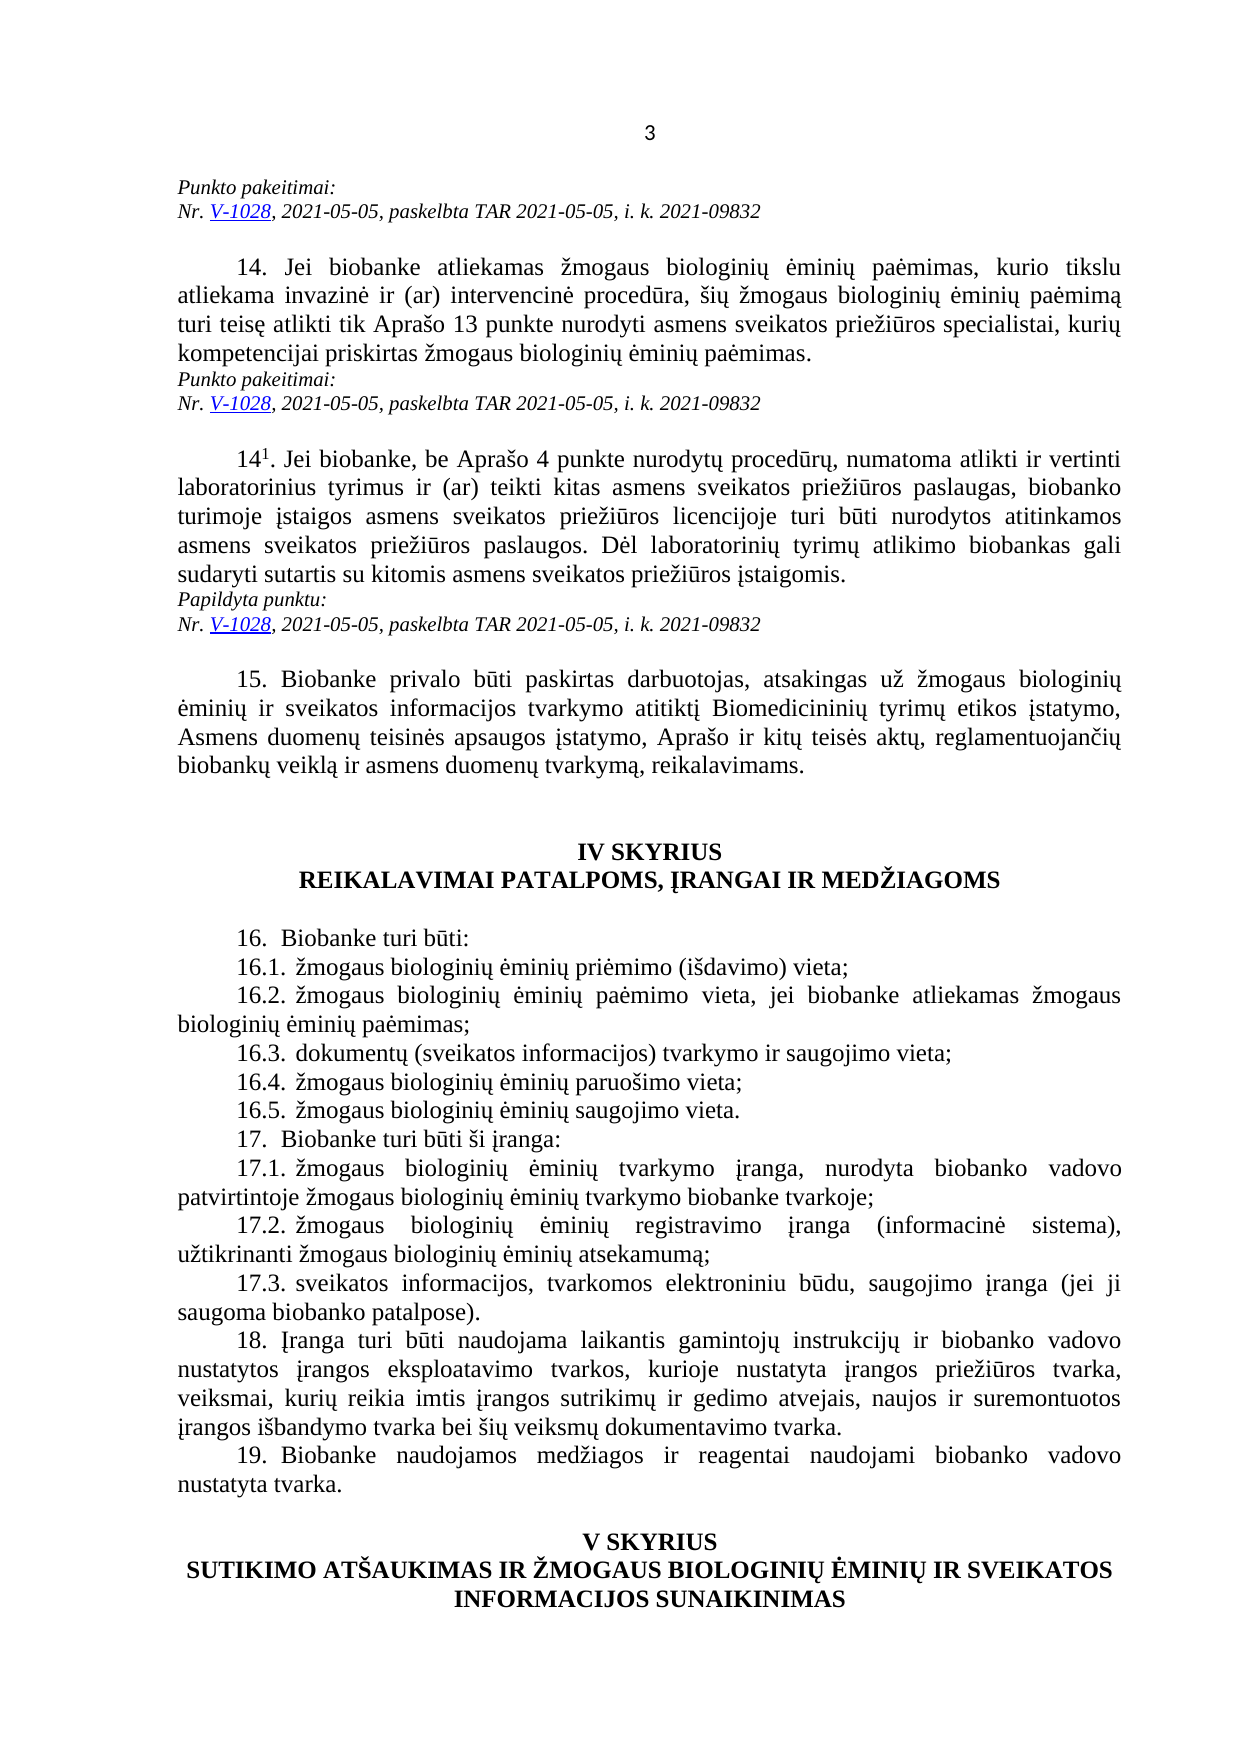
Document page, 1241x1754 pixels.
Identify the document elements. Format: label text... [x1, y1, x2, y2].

text 16.2. žmogaus biologinių ėminių paėmimo vieta, jei biobanke atliekamas žmogaus biologinių ėminių paėmimas; [177, 981, 1122, 1038]
text Papildyta punktu: [177, 587, 1122, 611]
text V SKYRIUS [177, 1527, 1122, 1556]
text 16.4. žmogaus biologinių ėminių paruošimo vieta; [236, 1067, 1122, 1096]
text 16.1. žmogaus biologinių ėminių priėmimo (išdavimo) vieta; [236, 952, 1122, 981]
text 19. Biobanke naudojamos medžiagos ir reagentai naudojami biobanko vadovo nustatyta tvarka. [177, 1441, 1122, 1498]
text 16.5. žmogaus biologinių ėminių saugojimo vieta. [236, 1096, 1122, 1124]
text Punkto pakeitimai: [177, 175, 1122, 199]
text REIKALAVIMAI PATALPOMS, ĮRANGAI IR MEDŽIAGOMS [177, 866, 1122, 894]
text Punkto pakeitimai: [177, 367, 1122, 391]
text Nr. V-1028, 2021-05-05, paskelbta TAR 2021-05-05, i. k. 2021-09832 [177, 611, 1122, 636]
text 15. Biobanke privalo būti paskirtas darbuotojas, atsakingas už žmogaus biologinių ėminių ir sveikatos informacijos tvarkymo atitiktį Biomedicininių tyrimų etikos įstatymo, Asmens duomenų teisinės apsaugos įstatymo, Aprašo ir kitų teisės aktų, reglamentuojančių biobankų veiklą ir asmens duomenų tvarkymą, reikalavimams. [177, 664, 1122, 779]
text 16.3. dokumentų (sveikatos informacijos) tvarkymo ir saugojimo vieta; [177, 1038, 1122, 1067]
text Nr. V-1028, 2021-05-05, paskelbta TAR 2021-05-05, i. k. 2021-09832 [177, 391, 1122, 415]
text 17.1. žmogaus biologinių ėminių tvarkymo įranga, nurodyta biobanko vadovo patvirtintoje žmogaus biologinių ėminių tvarkymo biobanke tvarkoje; [177, 1153, 1122, 1211]
text IV SKYRIUS [177, 837, 1122, 866]
text 16. Biobanke turi būti: [177, 923, 1122, 952]
text 17. Biobanke turi būti ši įranga: [177, 1124, 1122, 1153]
text 17.3. sveikatos informacijos, tvarkomos elektroniniu būdu, saugojimo įranga (jei ji saugoma biobanko patalpose). [177, 1268, 1122, 1326]
text 14. Jei biobanke atliekamas žmogaus biologinių ėminių paėmimas, kurio tikslu atliekama invazinė ir (ar) intervencinė procedūra, šių žmogaus biologinių ėminių paėmimą turi teisę atlikti tik Aprašo 13 punkte nurodyti asmens sveikatos priežiūros specialistai, kurių kompetencijai priskirtas žmogaus biologinių ėminių paėmimas. [177, 252, 1122, 367]
text Nr. V-1028, 2021-05-05, paskelbta TAR 2021-05-05, i. k. 2021-09832 [177, 199, 1122, 223]
text SUTIKIMO ATŠAUKIMAS IR ŽMOGAUS BIOLOGINIŲ ĖMINIŲ IR SVEIKATOS INFORMACIJOS SUNAIKINIMAS [177, 1556, 1122, 1613]
text 141. Jei biobanke, be Aprašo 4 punkte nurodytų procedūrų, numatoma atlikti ir vertinti laboratorinius tyrimus ir (ar) teikti kitas asmens sveikatos priežiūros paslaugas, biobanko turimoje įstaigos asmens sveikatos priežiūros licencijoje turi būti nurodytos atitinkamos asmens sveikatos priežiūros paslaugos. Dėl laboratorinių tyrimų atlikimo biobankas gali sudaryti sutartis su kitomis asmens sveikatos priežiūros įstaigomis. [177, 444, 1122, 587]
text 17.2. žmogaus biologinių ėminių registravimo įranga (informacinė sistema), užtikrinanti žmogaus biologinių ėminių atsekamumą; [177, 1211, 1122, 1268]
text 18. Įranga turi būti naudojama laikantis gamintojų instrukcijų ir biobanko vadovo nustatytos įrangos eksploatavimo tvarkos, kurioje nustatyta įrangos priežiūros tvarka, veiksmai, kurių reikia imtis įrangos sutrikimų ir gedimo atvejais, naujos ir suremontuotos įrangos išbandymo tvarka bei šių veiksmų dokumentavimo tvarka. [177, 1326, 1122, 1441]
